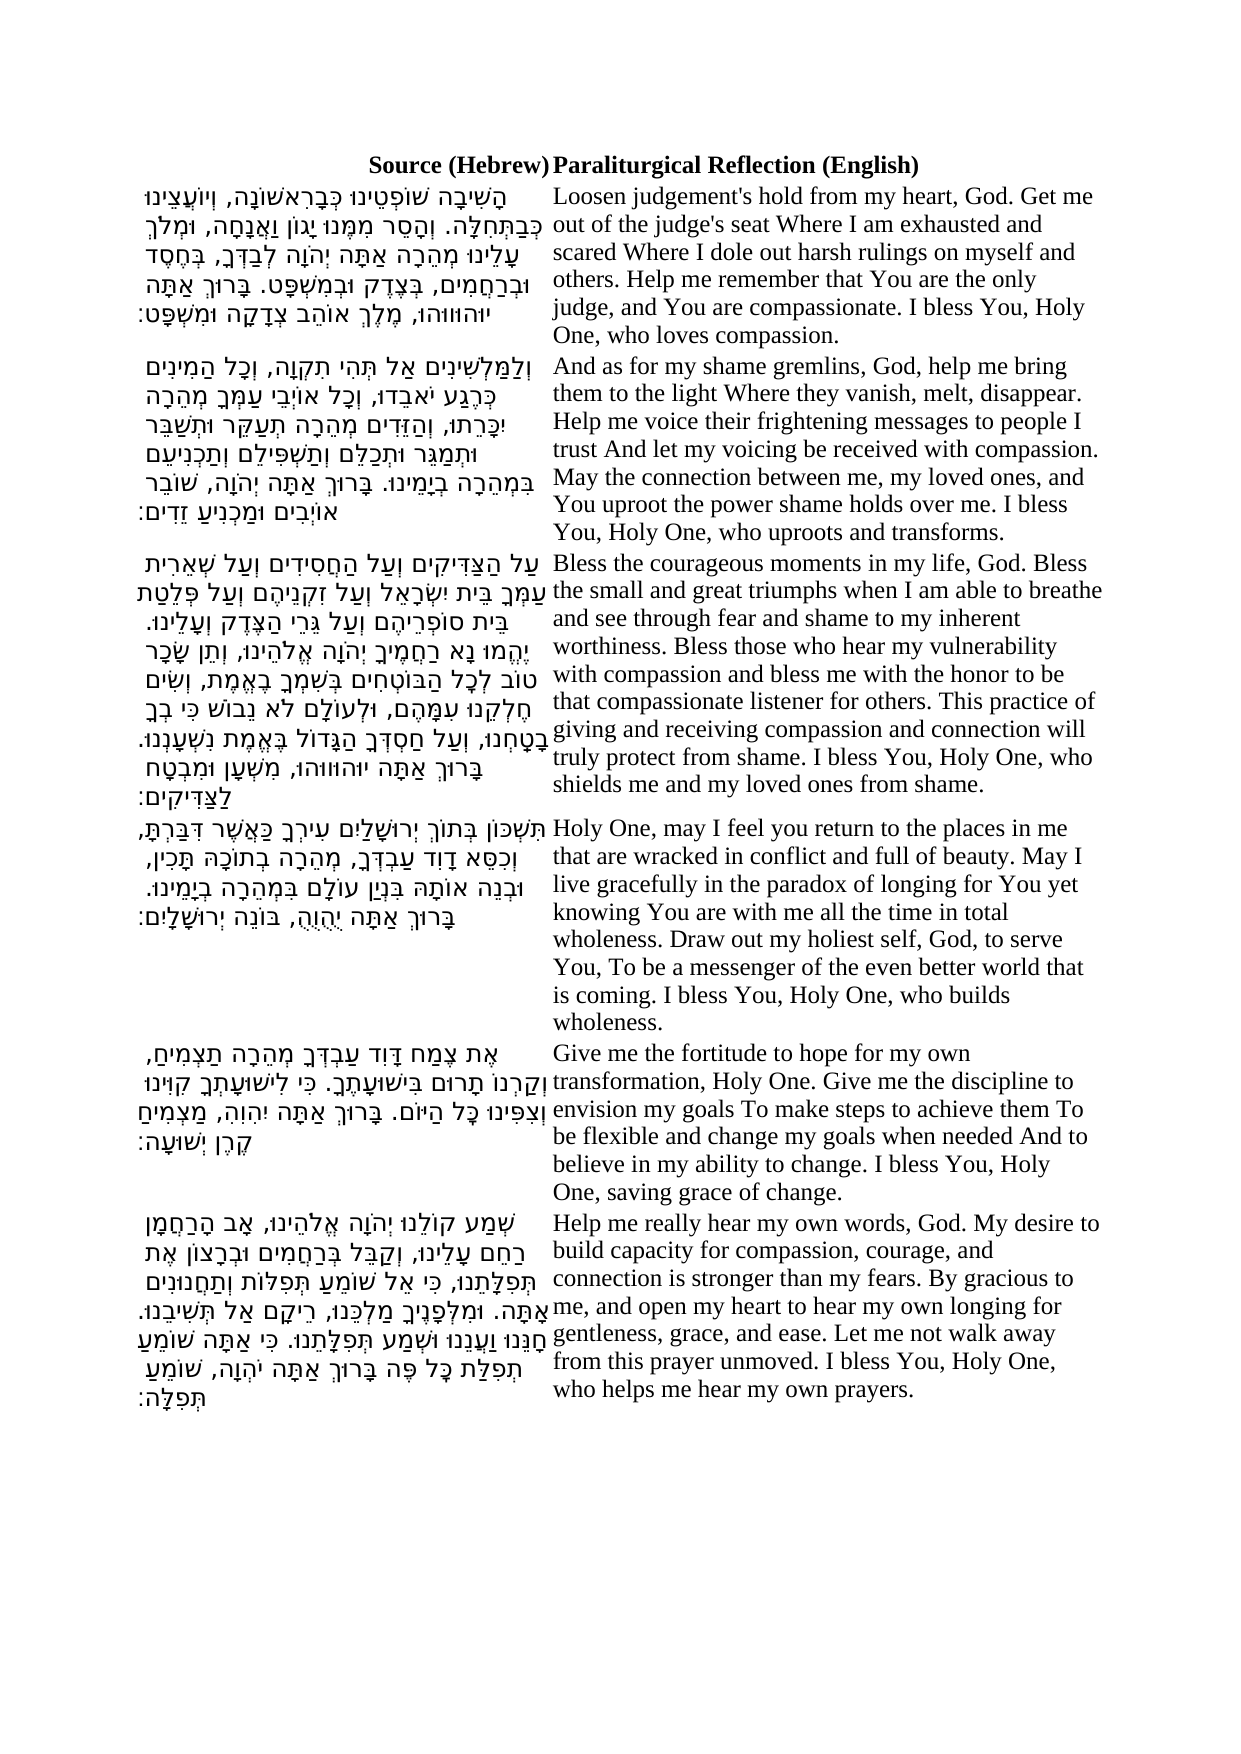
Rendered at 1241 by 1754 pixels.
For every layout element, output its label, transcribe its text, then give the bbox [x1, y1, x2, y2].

table_cell Give me the fortitude to hope for my own transformation, Holy One. Give me the discipline to envision my goals To make steps to achieve them To be flexible and change my goals when needed And to believe in my ability to change. I bless You, Holy One, saving grace of change. [551, 1038, 1105, 1207]
table_header Source (Hebrew) [135, 150, 551, 181]
table_cell Loosen judgement's hold from my heart, God. Get me out of the judge's seat Where I am exhausted and scared Where I dole out harsh rulings on myself and others. Help me remember that You are the only judge, and You are compassionate. I bless You, Holy One, who loves compassion. [551, 181, 1105, 350]
table_cell עַל הַצַּדִּיקִים וְעַל הַחֲסִידִים וְעַל שְׁאֵרִית עַמְּךָ בֵּית יִשְׂרָאֵל וְעַל זִקְנֵיהֶם וְעַל פְּלֵטַת בֵּית סוֹפְרֵיהֶם וְעַל גֵּרֵי הַצֶּדֶק וְעָלֵינוּ. יֶהֱמוּ נָא רַחֲמֶיךָ יְהֹוָה אֱלֹהֵינוּ, וְתֵן שָׂכָר טוֹב לְכׇל הַבּוֹטְחִים בְּשִׁמְךָ בֶאֱמֶת, וְשִׂים חֶלְקֵנוּ עִמָּהֶם, וּלְעוֹלָם לֹא נֵבוֹשׁ כִּי בְךָ בָטַֽחְנוּ, וְעַל חַסְדְּךָ הַגָּדוֹל בֶּאֱמֶת נִשְׁעָנְנוּ. בָּרוּךְ אַתָּה יוּהוּווּהוּ, מִשְׁעָן וּמִבְטָח לַצַּדִּיקִים׃ [135, 547, 551, 813]
table_cell אֶת צֶמַח דָּוִד עַבְדְּךָ מְהֵרָה תַצְמִיחַ, וְקַרְנוֹ תָרוּם בִּישׁוּעָתֶךָ. כִּי לִישׁוּעָתְךָ קִוִּינוּ וְצִפִּינוּ כׇּל הַיּוֹם. בָּרוּךְ אַתָּה יִהִוִהִ, מַצְמִיחַ קֶרֶן יְשׁוּעָה׃ [135, 1038, 551, 1207]
table_cell וְלַמַּלְשִׁינִים אַל תְּהִי תִקְוָה, וְכָל הַמִינִים כְּרֶגַע יֹאבֵדוּ, וְכָל אוֹיְבֵי עַמְּךָ מְהֵרָה יִכָּרֵתוּ, וְהַזֵּדִים מְהֵרָה תְעַקֵּר וּתְשַׁבֵּר וּתְמַגֵּר וּתְכַלֵּם וְתַשְׁפִּילֵם וְתַכְנִיעֵם בִּמְהֵרָה בְיָמֵינוּ. בָּרוּךְ אַתָּה יְהֹוָה, שׁוֹבֵר אוֹיְבִים וּמַכְנִיעַ זֵדִים׃ [135, 350, 551, 547]
table_cell And as for my shame gremlins, God, help me bring them to the light Where they vanish, melt, disappear. Help me voice their frightening messages to people I trust And let my voicing be received with compassion. May the connection between me, my loved ones, and You uproot the power shame holds over me. I bless You, Holy One, who uproots and transforms. [551, 350, 1105, 547]
table_header Paraliturgical Reflection (English) [551, 150, 1105, 181]
table_cell Help me really hear my own words, God. My desire to build capacity for compassion, courage, and connection is stronger than my fears. By gracious to me, and open my heart to hear my own longing for gentleness, grace, and ease. Let me not walk away from this prayer unmoved. I bless You, Holy One, who helps me hear my own prayers. [551, 1207, 1105, 1414]
table_cell שְׁמַע קוֹלֵנוּ יְהֹוָה אֱלֹהֵינוּ, אָב הָרַחֲמָן רַחֵם עָלֵינוּ, וְקַבֵּל בְּרַחֲמִים וּבְרָצוֹן אֶת תְּפִלָּתֵנוּ, כִּי אֵל שׁוֹמֵעַ תְּפִלּוֹת וְתַחֲנוּנִים אָתָּה. וּמִלְּפָנֶיךָ מַלְכֵּנוּ, רֵיקָם אַל תְּשִׁיבֵנוּ. חָנֵּנוּ וַעֲנֵנוּ וּשְׁמַע תְּפִלָּתֵנוּ. כִּי אַתָּה שׁוֹמֵעַ תְפִלַּת כׇּל פֶּה בָּרוּךְ אַתָּה יֹהְוָה, שׁוֹמֵעַ תְּפִלָּה׃ [135, 1207, 551, 1414]
table_cell Bless the courageous moments in my life, God. Bless the small and great triumphs when I am able to breathe and see through fear and shame to my inherent worthiness. Bless those who hear my vulnerability with compassion and bless me with the honor to be that compassionate listener for others. This practice of giving and receiving compassion and connection will truly protect from shame. I bless You, Holy One, who shields me and my loved ones from shame. [551, 547, 1105, 813]
table_cell Holy One, may I feel you return to the places in me that are wracked in conflict and full of beauty. May I live gracefully in the paradox of longing for You yet knowing You are with me all the time in total wholeness. Draw out my holiest self, God, to serve You, To be a messenger of the even better world that is coming. I bless You, Holy One, who builds wholeness. [551, 813, 1105, 1038]
table_cell תִּשְׁכּוֹן בְּתוֹךְ יְרוּשָׁלַיִם עִירְךָ כַּאֲשֶׁר דִּבַּרְתָּ, וְכִסֵּא דָוִד עַבְדְּךָ, מְהֵרָה בְתוֹכָהּ תָּכִין, וּבְנֵה אוֹתָהּ בִּנְיַן עוֹלָם בִּמְהֵרָה בְיָמֵינוּ. בָּרוּךְ אַתָּה יֻהֻוֻהֻ, בּוֹנֵה יְרוּשָׁלָיִם׃ [135, 813, 551, 1038]
table_cell הָשִׁיבָה שׁוֹפְטֵינוּ כְּבָרִאשׁוֹנָה, וְיוֹעֲצֵינוּ כְּבַתְּחִלָּה. וְהָסֵר מִמֶּנוּ יָגוֹן וַאֲנָחָה, וּמְלֹךְ עָלֵינוּ מְהֵרָה אַתָּה יְהֹוָה לְבַדְּךָ, בְּחֶסֶד וּבְרַחֲמִים, בְּצֶדֶק וּבְמִשְׁפָּט. בָּרוּךְ אַתָּה יוּהוּווּהוּ, מֶלֶךְ אוֹהֵב צְדָקָה וּמִשְׁפָּט׃ [135, 181, 551, 350]
